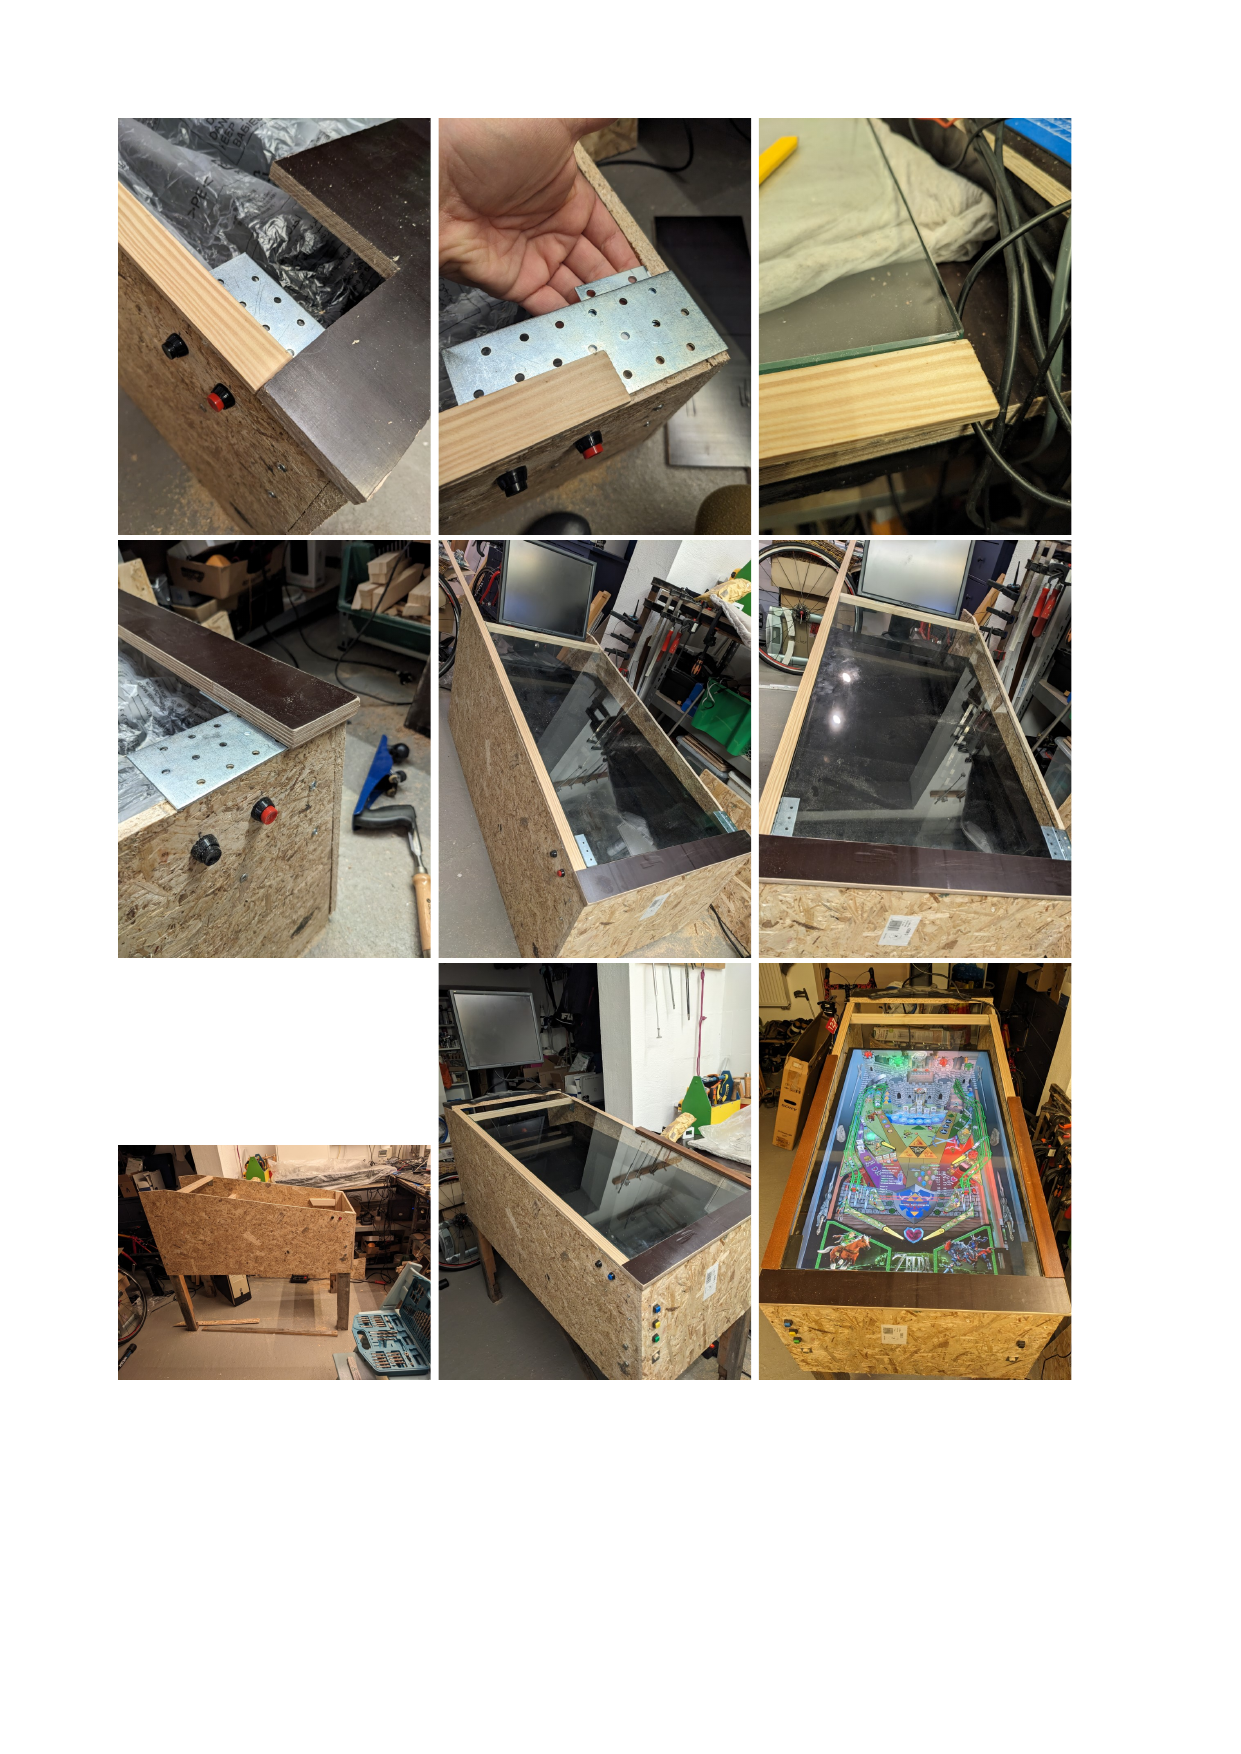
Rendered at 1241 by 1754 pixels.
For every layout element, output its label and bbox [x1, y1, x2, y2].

picture [758, 540, 1072, 958]
picture [758, 963, 1072, 1380]
picture [118, 540, 431, 958]
picture [438, 540, 752, 958]
picture [438, 963, 752, 1380]
picture [438, 118, 752, 535]
picture [118, 1145, 431, 1380]
picture [118, 118, 431, 535]
picture [758, 118, 1072, 535]
